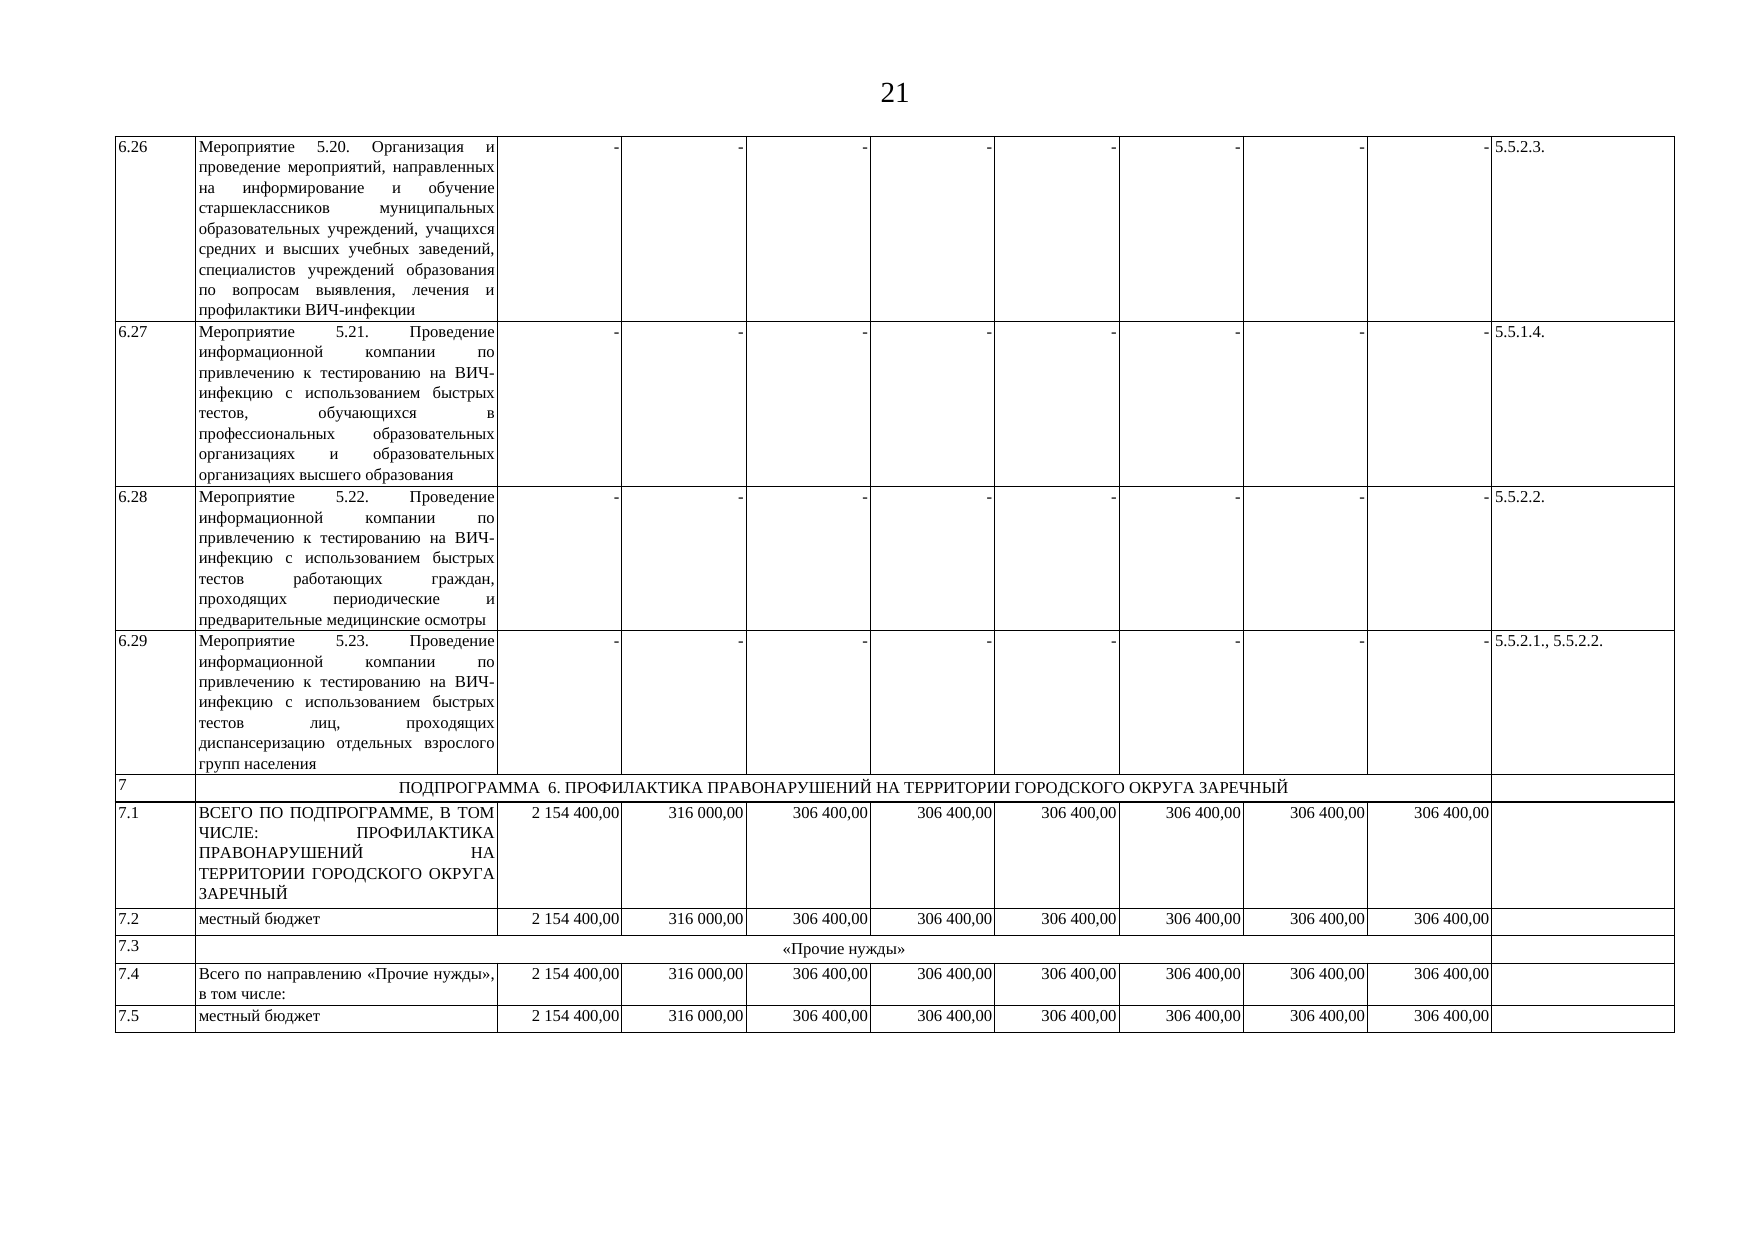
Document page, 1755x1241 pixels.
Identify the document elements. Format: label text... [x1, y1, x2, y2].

table_cell 7.1 [116, 803, 195, 908]
table_cell 6.29 [116, 631, 195, 774]
table_cell 7.5 [116, 1006, 195, 1032]
table_cell - [1120, 137, 1243, 321]
table_cell 306 400,00 [871, 1006, 994, 1032]
table_cell местный бюджет [196, 909, 497, 935]
table_cell - [1120, 487, 1243, 630]
table_cell - [871, 322, 994, 486]
table_cell Мероприятие 5.20. Организация и проведение мероприятий, направленных на информирование и обучение старшеклассников муниципальных образовательных учреждений, учащихся средних и высших учебных заведений, специалистов учреждений образования по вопросам выявления, лечения и профилактики ВИЧ-инфекции [196, 137, 497, 321]
table_cell 306 400,00 [1368, 964, 1491, 1004]
table_cell 306 400,00 [871, 803, 994, 908]
table_cell 306 400,00 [1120, 803, 1243, 908]
table_cell 2 154 400,00 [498, 803, 621, 908]
table_cell 306 400,00 [1120, 1006, 1243, 1032]
table_cell 316 000,00 [622, 909, 746, 935]
table_cell [1492, 1006, 1674, 1032]
table_cell 306 400,00 [747, 964, 870, 1004]
table_cell 306 400,00 [747, 1006, 870, 1032]
table_cell Мероприятие 5.22. Проведение информационной компании по привлечению к тестированию на ВИЧ-инфекцию с использованием быстрых тестов работающих граждан, проходящих периодические и предварительные медицинские осмотры [196, 487, 497, 630]
table_cell 7.3 [116, 936, 195, 963]
table_cell - [747, 487, 870, 630]
table_cell 7 [116, 775, 195, 801]
table_cell 306 400,00 [995, 803, 1119, 908]
table_cell 306 400,00 [1120, 964, 1243, 1004]
table_cell 2 154 400,00 [498, 1006, 621, 1032]
table_cell - [498, 137, 621, 321]
table_cell - [995, 631, 1119, 774]
table_cell 2 154 400,00 [498, 909, 621, 935]
table_cell - [1368, 322, 1491, 486]
table_cell - [622, 487, 746, 630]
table_cell 306 400,00 [871, 964, 994, 1004]
table_cell 5.5.2.3. [1492, 137, 1674, 321]
table_cell - [1244, 322, 1367, 486]
table_cell 306 400,00 [1368, 803, 1491, 908]
table_cell - [498, 631, 621, 774]
table_cell - [871, 487, 994, 630]
table_cell - [995, 487, 1119, 630]
table_cell местный бюджет [196, 1006, 497, 1032]
table_cell - [498, 487, 621, 630]
table_cell - [1244, 487, 1367, 630]
table_cell 306 400,00 [995, 909, 1119, 935]
table_cell 2 154 400,00 [498, 964, 621, 1004]
table_cell - [498, 322, 621, 486]
table_cell 306 400,00 [1244, 909, 1367, 935]
table_cell - [747, 631, 870, 774]
table_cell 316 000,00 [622, 1006, 746, 1032]
table_cell - [871, 631, 994, 774]
table_cell [1492, 936, 1674, 963]
table_cell - [622, 322, 746, 486]
table_cell [1492, 775, 1674, 801]
table_cell Мероприятие 5.23. Проведение информационной компании по привлечению к тестированию на ВИЧ-инфекцию с использованием быстрых тестов лиц, проходящих диспансеризацию отдельных взрослого групп населения [196, 631, 497, 774]
table_cell - [747, 137, 870, 321]
table_cell Всего по направлению «Прочие нужды», в том числе: [196, 964, 497, 1004]
table_cell - [622, 137, 746, 321]
table_cell «Прочие нужды» [196, 936, 1491, 963]
table_cell 306 400,00 [995, 964, 1119, 1004]
table_cell - [1244, 137, 1367, 321]
table_cell 306 400,00 [1244, 803, 1367, 908]
table_cell - [1368, 487, 1491, 630]
table_cell ВСЕГО ПО ПОДПРОГРАММЕ, В ТОМ ЧИСЛЕ: ПРОФИЛАКТИКА ПРАВОНАРУШЕНИЙ НА ТЕРРИТОРИИ ГОРОДСКОГО ОКРУГА ЗАРЕЧНЫЙ [196, 803, 497, 908]
table_cell 306 400,00 [747, 803, 870, 908]
table_cell - [995, 322, 1119, 486]
table_cell - [1120, 322, 1243, 486]
table_cell - [1120, 631, 1243, 774]
table_cell 306 400,00 [747, 909, 870, 935]
table_cell 7.2 [116, 909, 195, 935]
table_cell 5.5.2.1., 5.5.2.2. [1492, 631, 1674, 774]
table_cell 5.5.2.2. [1492, 487, 1674, 630]
table_cell 306 400,00 [995, 1006, 1119, 1032]
table_cell 5.5.1.4. [1492, 322, 1674, 486]
table_cell 306 400,00 [1368, 909, 1491, 935]
table_cell - [1368, 137, 1491, 321]
table_cell 306 400,00 [1120, 909, 1243, 935]
table_cell - [871, 137, 994, 321]
table_cell - [747, 322, 870, 486]
table_cell 6.27 [116, 322, 195, 486]
table_cell ПОДПРОГРАММА 6. ПРОФИЛАКТИКА ПРАВОНАРУШЕНИЙ НА ТЕРРИТОРИИ ГОРОДСКОГО ОКРУГА ЗАРЕЧНЫЙ [196, 775, 1491, 801]
table_cell 6.28 [116, 487, 195, 630]
table_cell 6.26 [116, 137, 195, 321]
table_cell [1492, 909, 1674, 935]
table_cell 306 400,00 [871, 909, 994, 935]
table_cell - [995, 137, 1119, 321]
table_cell [1492, 803, 1674, 908]
table_cell 316 000,00 [622, 964, 746, 1004]
table_cell 7.4 [116, 964, 195, 1004]
table_cell - [622, 631, 746, 774]
table_cell - [1244, 631, 1367, 774]
table_cell 316 000,00 [622, 803, 746, 908]
table_cell Мероприятие 5.21. Проведение информационной компании по привлечению к тестированию на ВИЧ-инфекцию с использованием быстрых тестов, обучающихся в профессиональных образовательных организациях и образовательных организациях высшего образования [196, 322, 497, 486]
table_cell - [1368, 631, 1491, 774]
table_cell 306 400,00 [1244, 1006, 1367, 1032]
table_cell [1492, 964, 1674, 1004]
table_cell 306 400,00 [1244, 964, 1367, 1004]
table_cell 306 400,00 [1368, 1006, 1491, 1032]
